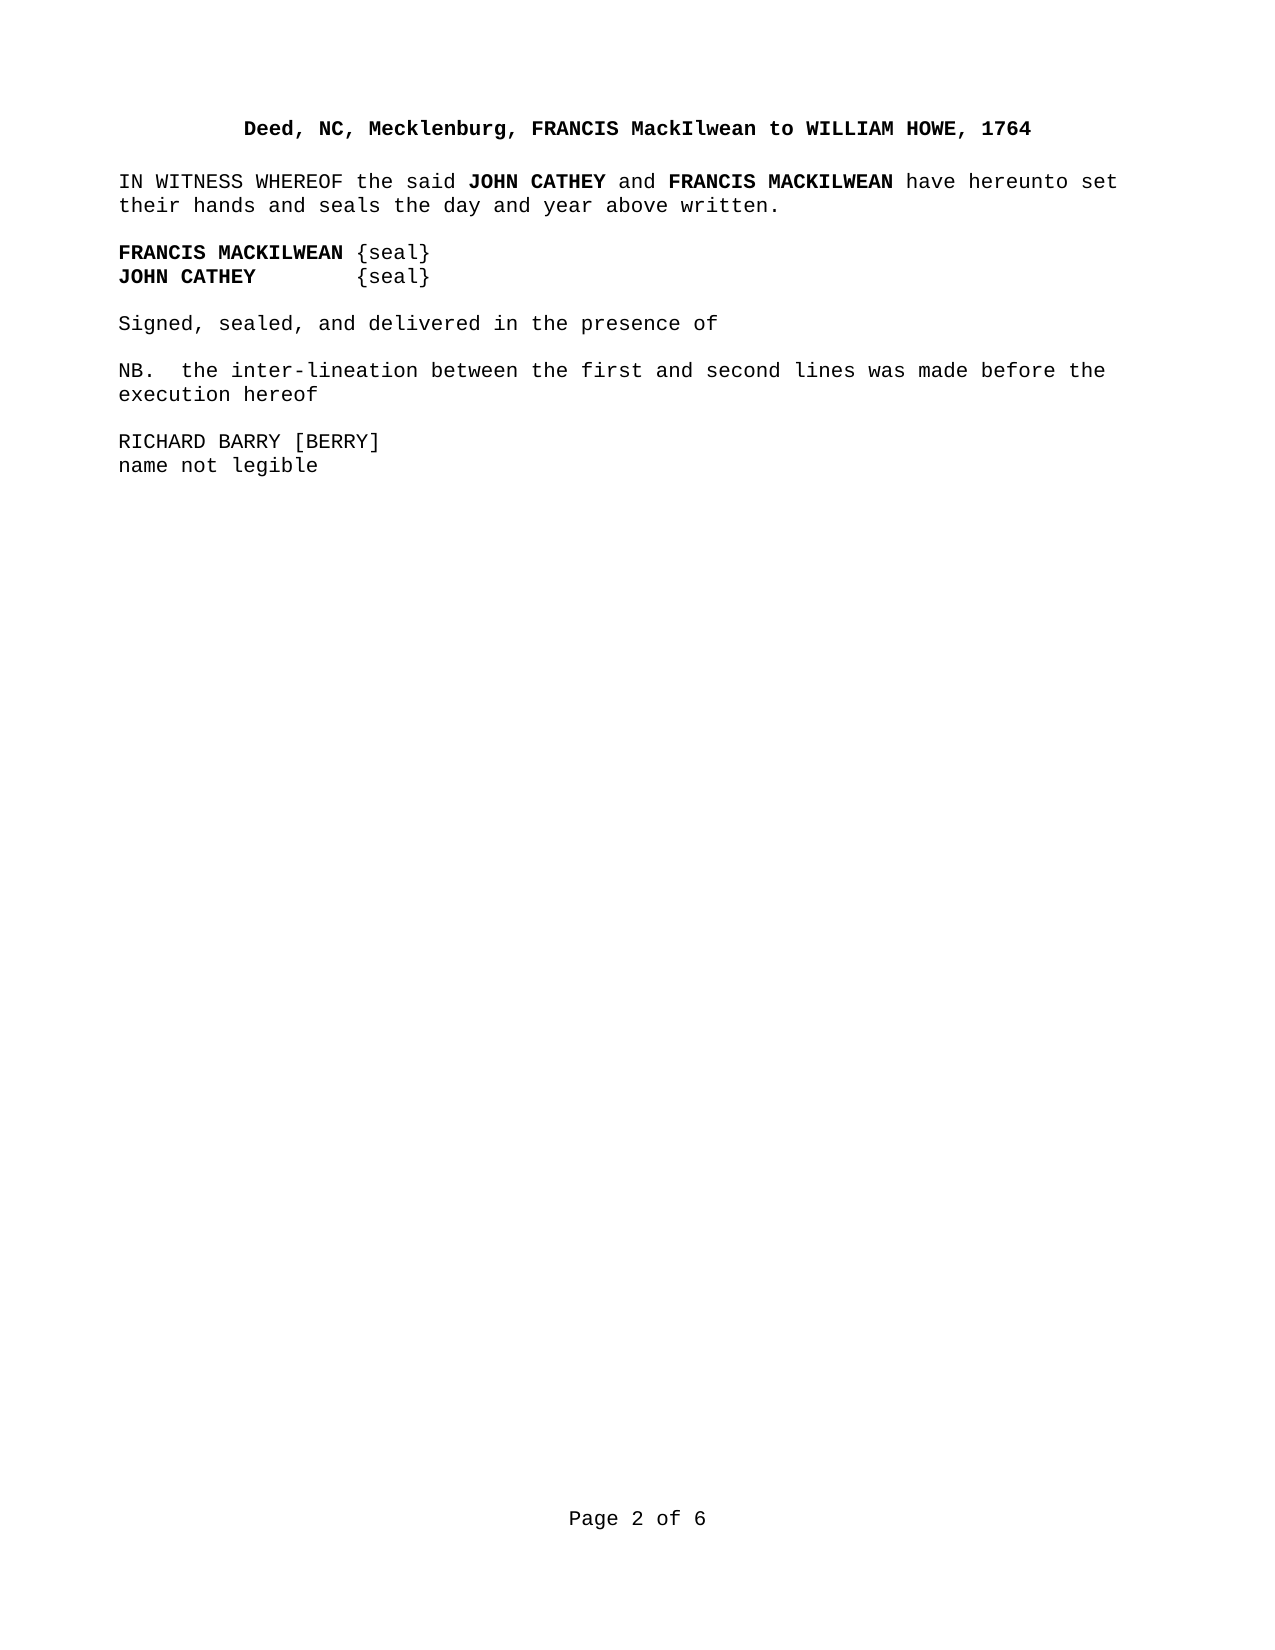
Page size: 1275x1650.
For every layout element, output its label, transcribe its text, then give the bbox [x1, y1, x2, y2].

text NB. the inter-lineation between the first and second lines was made before the execution hereof [118, 360, 1157, 408]
text in witness whereof the said JOHN CATHEY and FRANCIS MACKILWEAN have hereunto set their hands and seals the day and year above written. [118, 171, 1157, 218]
text name not legible [118, 455, 1157, 479]
text JOHN CATHEY {seal} [118, 266, 1157, 289]
text RICHARD BARRY [BERRY] [118, 431, 1157, 455]
text Signed, sealed, and delivered in the presence of [118, 313, 1157, 337]
text FRANCIS MACKILWEAN {seal} [118, 242, 1157, 266]
